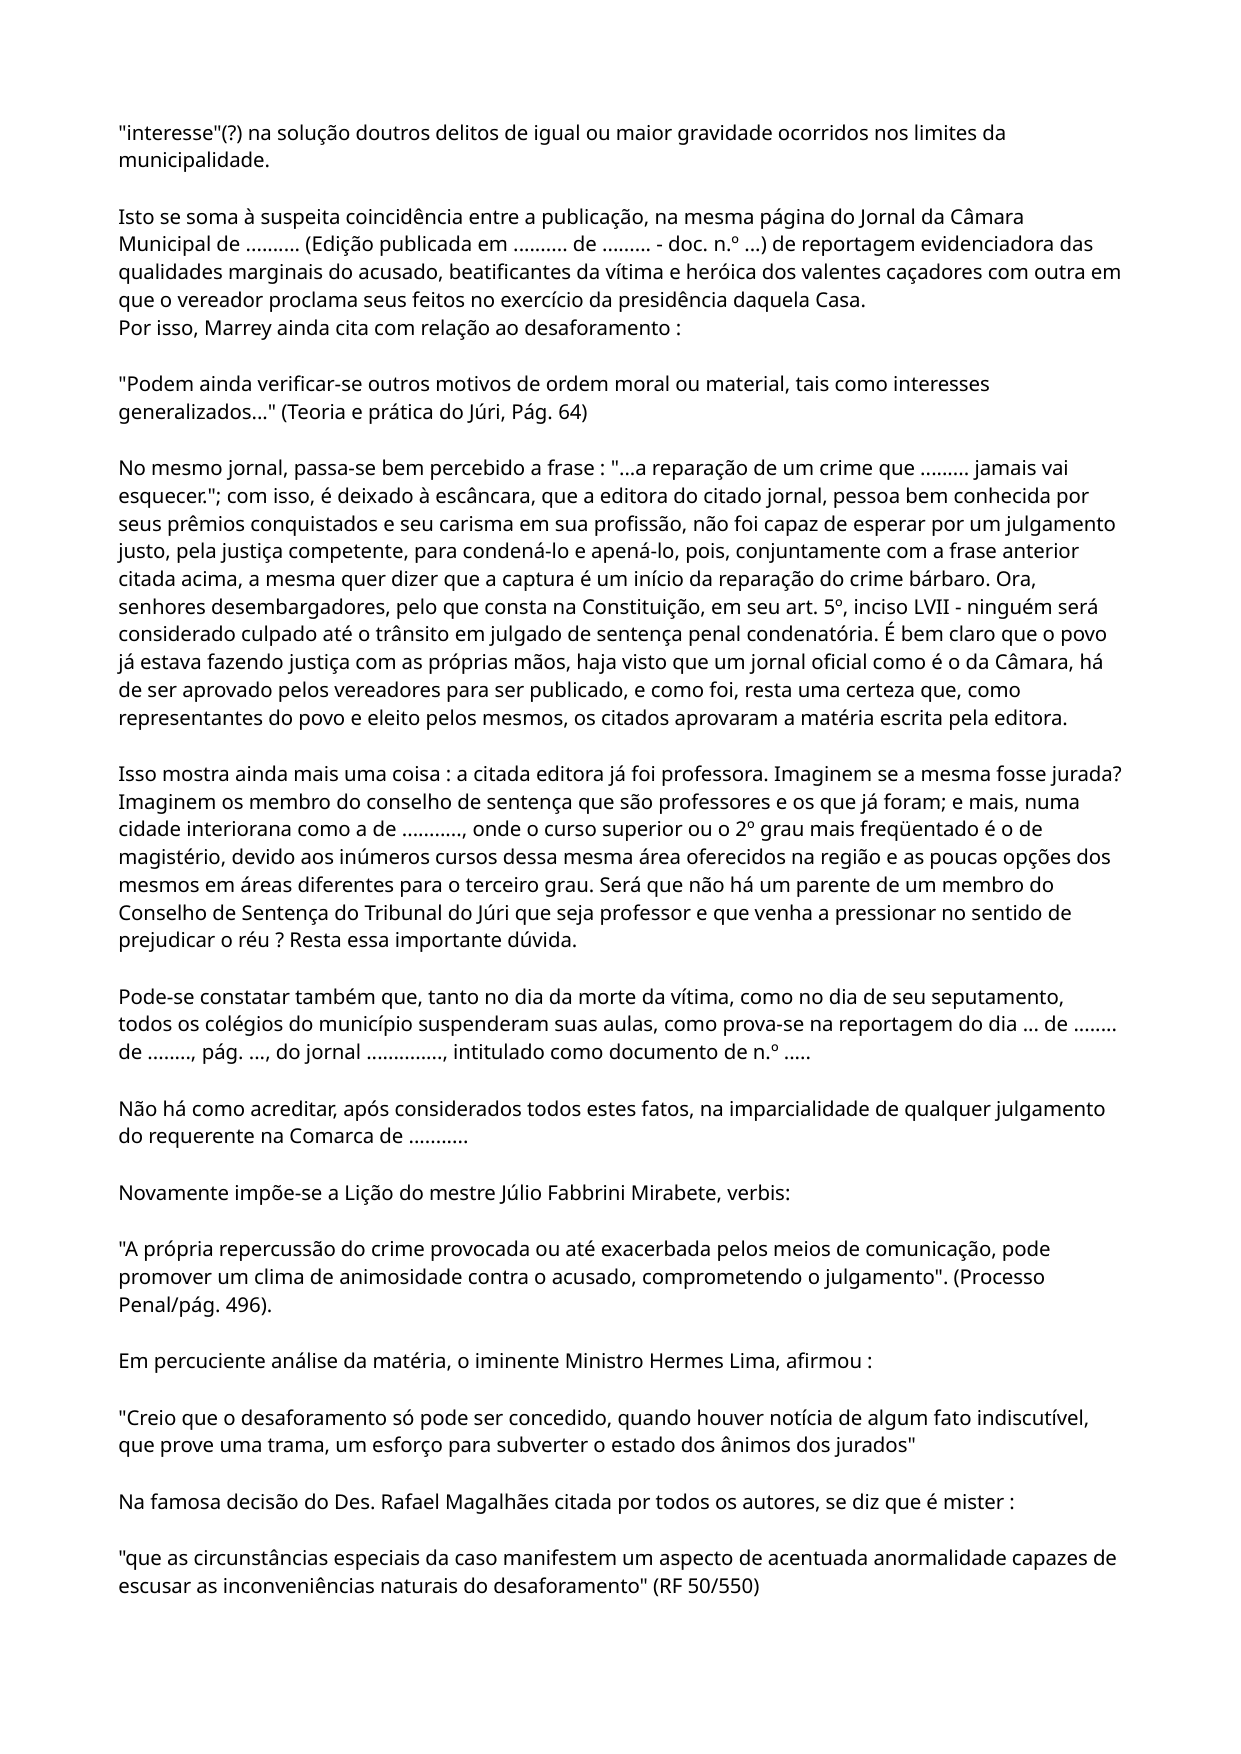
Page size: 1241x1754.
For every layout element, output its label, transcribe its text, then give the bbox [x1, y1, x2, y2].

text "interesse"(?) na solução doutros delitos de igual ou maior gravidade ocorridos nos limites da municipalidade. Isto se soma à suspeita coincidência entre a publicação, na mesma página do Jornal da Câmara Municipal de .......... (Edição publicada em .......... de ......... - doc. n.º ...) de reportagem evidenciadora das qualidades marginais do acusado, beatificantes da vítima e heróica dos valentes caçadores com outra em que o vereador proclama seus feitos no exercício da presidência daquela Casa. Por isso, Marrey ainda cita com relação ao desaforamento : "Podem ainda verificar-se outros motivos de ordem moral ou material, tais como interesses generalizados..." (Teoria e prática do Júri, Pág. 64) No mesmo jornal, passa-se bem percebido a frase : "...a reparação de um crime que ......... jamais vai esquecer."; com isso, é deixado à escâncara, que a editora do citado jornal, pessoa bem conhecida por seus prêmios conquistados e seu carisma em sua profissão, não foi capaz de esperar por um julgamento justo, pela justiça competente, para condená-lo e apená-lo, pois, conjuntamente com a frase anterior citada acima, a mesma quer dizer que a captura é um início da reparação do crime bárbaro. Ora, senhores desembargadores, pelo que consta na Constituição, em seu art. 5º, inciso LVII - ninguém será considerado culpado até o trânsito em julgado de sentença penal condenatória. É bem claro que o povo já estava fazendo justiça com as próprias mãos, haja visto que um jornal oficial como é o da Câmara, há de ser aprovado pelos vereadores para ser publicado, e como foi, resta uma certeza que, como representantes do povo e eleito pelos mesmos, os citados aprovaram a matéria escrita pela editora. Isso mostra ainda mais uma coisa : a citada editora já foi professora. Imaginem se a mesma fosse jurada? Imaginem os membro do conselho de sentença que são professores e os que já foram; e mais, numa cidade interiorana como a de ..........., onde o curso superior ou o 2º grau mais freqüentado é o de magistério, devido aos inúmeros cursos dessa mesma área oferecidos na região e as poucas opções dos mesmos em áreas diferentes para o terceiro grau. Será que não há um parente de um membro do Conselho de Sentença do Tribunal do Júri que seja professor e que venha a pressionar no sentido de prejudicar o réu ? Resta essa importante dúvida. Pode-se constatar também que, tanto no dia da morte da vítima, como no dia de seu seputamento, todos os colégios do município suspenderam suas aulas, como prova-se na reportagem do dia ... de ........ de ........, pág. ..., do jornal .............., intitulado como documento de n.º ..... Não há como acreditar, após considerados todos estes fatos, na imparcialidade de qualquer julgamento do requerente na Comarca de ........... Novamente impõe-se a Lição do mestre Júlio Fabbrini Mirabete, verbis: "A própria repercussão do crime provocada ou até exacerbada pelos meios de comunicação, pode promover um clima de animosidade contra o acusado, comprometendo o julgamento". (Processo Penal/pág. 496). Em percuciente análise da matéria, o iminente Ministro Hermes Lima, afirmou : "Creio que o desaforamento só pode ser concedido, quando houver notícia de algum fato indiscutível, que prove uma trama, um esforço para subverter o estado dos ânimos dos jurados" Na famosa decisão do Des. Rafael Magalhães citada por todos os autores, se diz que é mister : "que as circunstâncias especiais da caso manifestem um aspecto de acentuada anormalidade capazes de escusar as inconveniências naturais do desaforamento" (RF 50/550) [118, 118, 1122, 1628]
